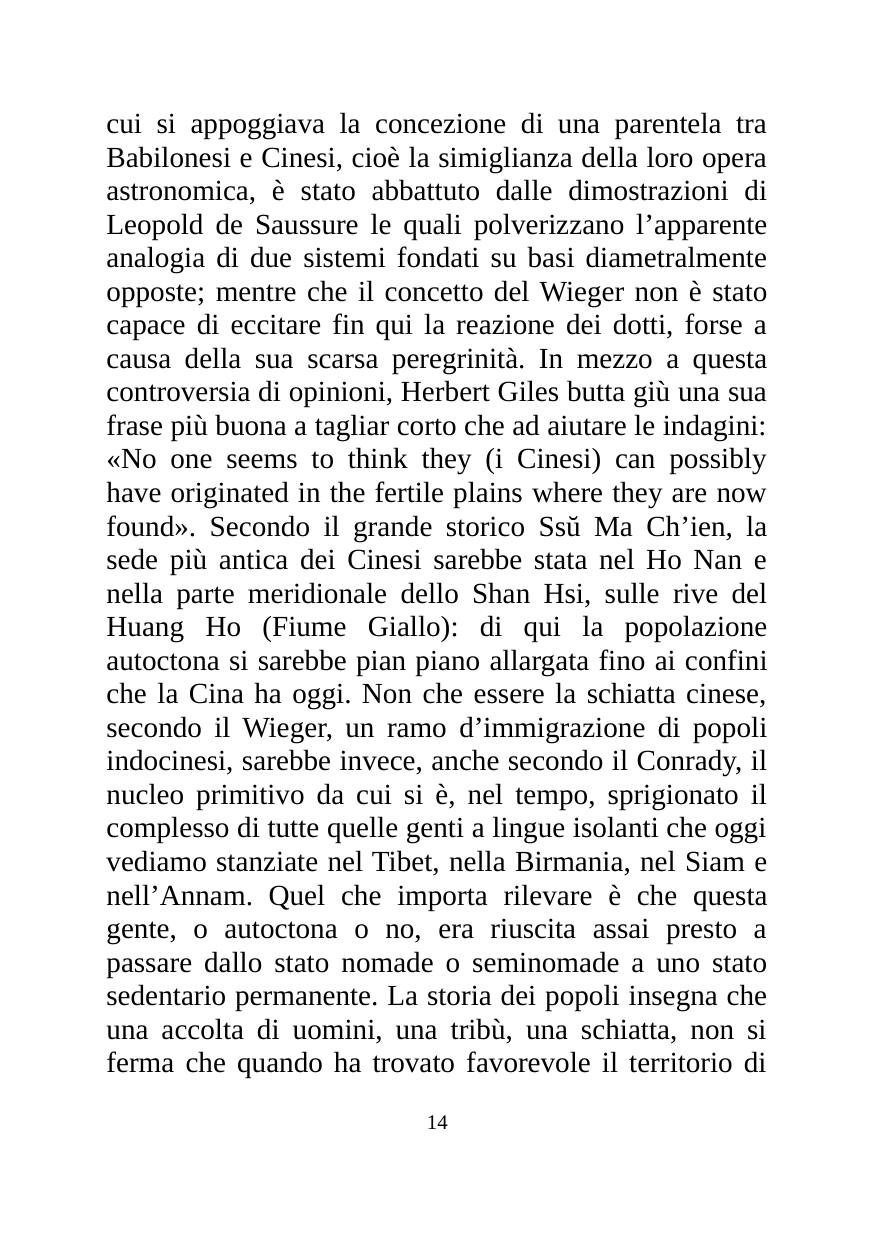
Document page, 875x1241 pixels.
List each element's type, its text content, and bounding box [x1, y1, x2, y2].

text cui si appoggiava la concezione di una parentela tra Babilonesi e Cinesi, cioè la simiglianza della loro opera astronomica, è stato abbattuto dalle dimostrazioni di Leopold de Saussure le quali polverizzano l’apparente analogia di due sistemi fondati su basi diametralmente opposte; mentre che il concetto del Wieger non è stato capace di eccitare fin qui la reazione dei dotti, forse a causa della sua scarsa peregrinità. In mezzo a questa controversia di opinioni, Herbert Giles butta giù una sua frase più buona a tagliar corto che ad aiutare le indagini: «No one seems to think they (i Cinesi) can possibly have originated in the fertile plains where they are now found». Secondo il grande storico Ssŭ Ma Ch’ien, la sede più antica dei Cinesi sarebbe stata nel Ho Nan e nella parte meridionale dello Shan Hsi, sulle rive del Huang Ho (Fiume Giallo): di qui la popolazione autoctona si sarebbe pian piano allargata fino ai confini che la Cina ha oggi. Non che essere la schiatta cinese, secondo il Wieger, un ramo d’immigrazione di popoli indocinesi, sarebbe invece, anche secondo il Conrady, il nucleo primitivo da cui si è, nel tempo, sprigionato il complesso di tutte quelle genti a lingue isolanti che oggi vediamo stanziate nel Tibet, nella Birmania, nel Siam e nell’Annam. Quel che importa rilevare è che questa gente, o autoctona o no, era riuscita assai presto a passare dallo stato nomade o seminomade a uno stato sedentario permanente. La storia dei popoli insegna che una accolta di uomini, una tribù, una schiatta, non si ferma che quando ha trovato favorevole il territorio di [106, 106, 768, 1079]
